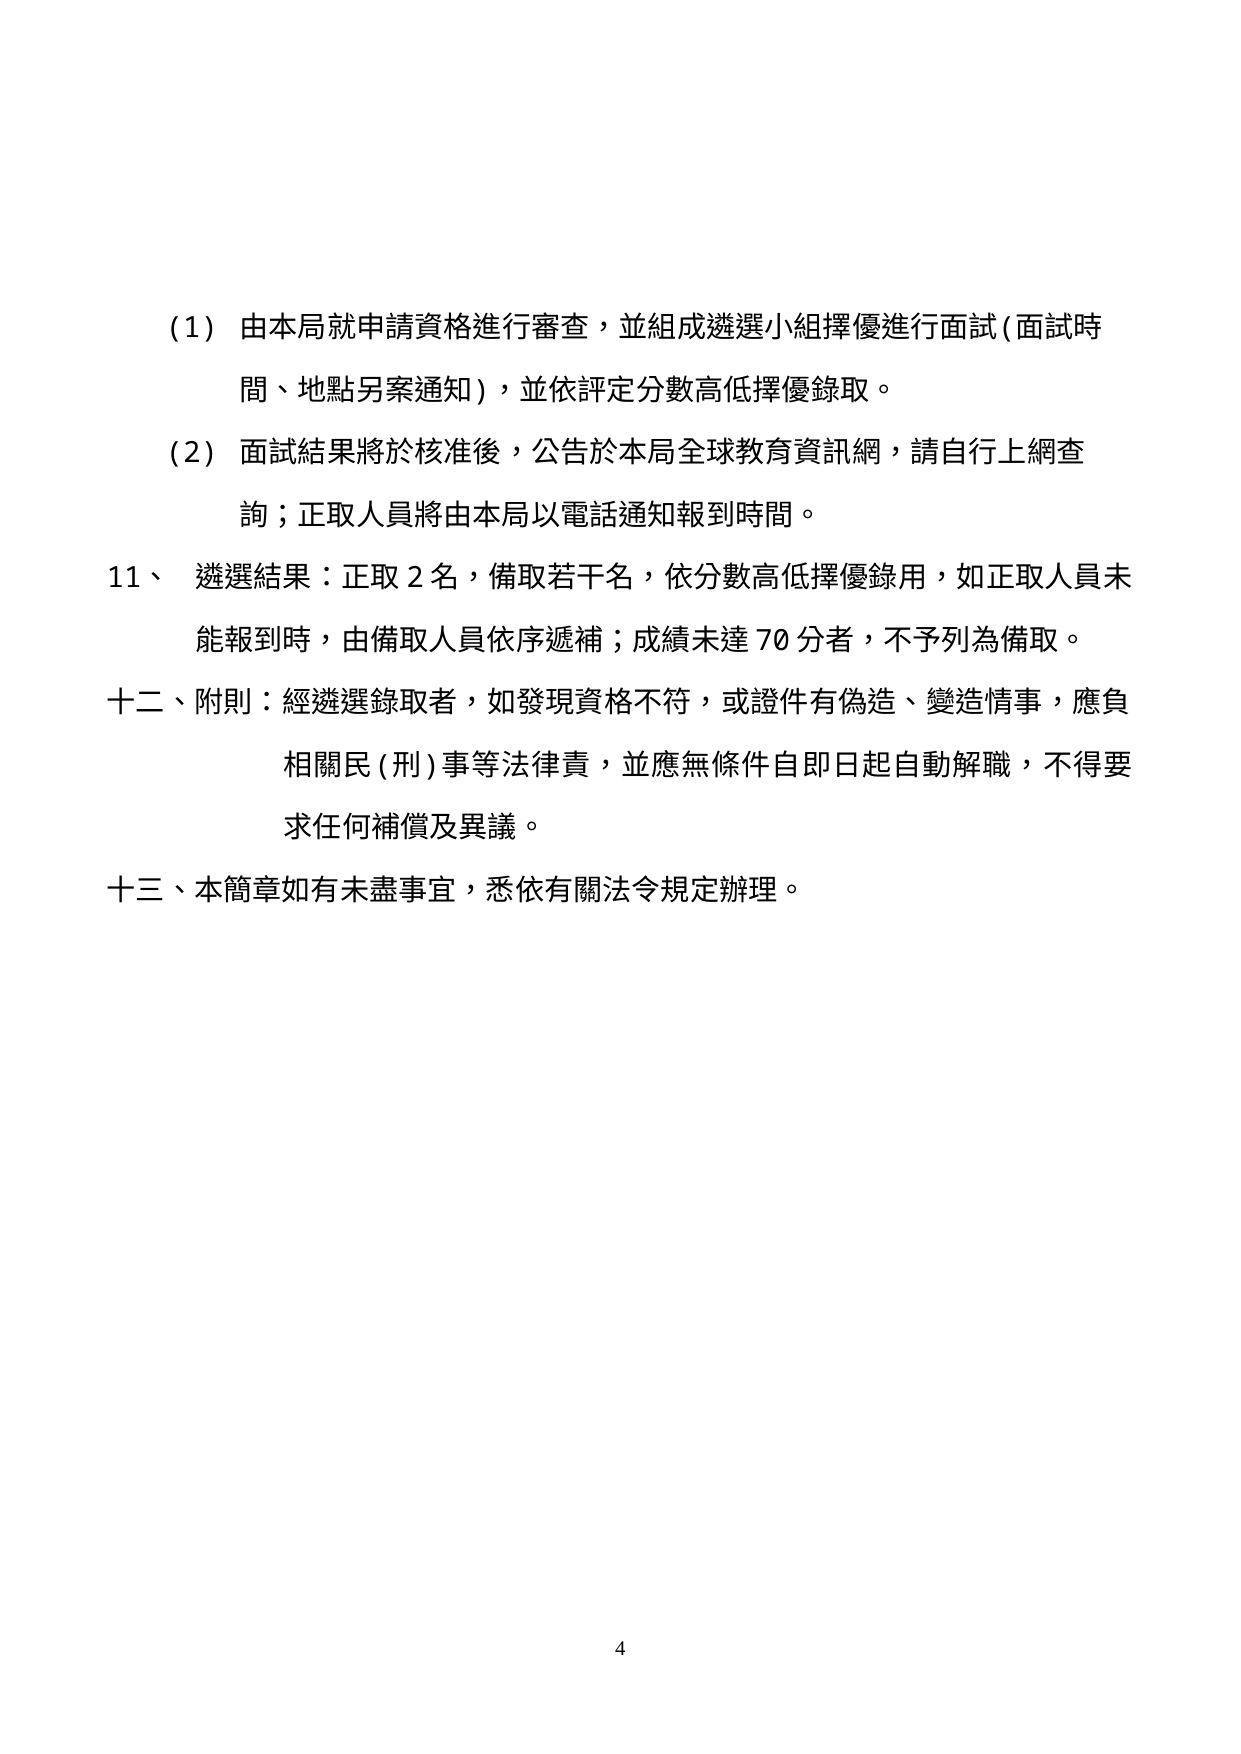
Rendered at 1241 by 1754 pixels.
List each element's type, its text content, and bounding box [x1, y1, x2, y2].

text 間、地點另案通知)，並依評定分數高低擇優錄取。 [106, 346, 1134, 408]
list 遴選結果：正取2名，備取若干名，依分數高低擇優錄用，如正取人員未能報到時，由備取人員依序遞補；成績未達70分者，不予列為備取。 [106, 533, 1134, 658]
list 面試結果將於核准後，公告於本局全球教育資訊網，請自行上網查 [165, 408, 1134, 471]
text 十二、附則：經遴選錄取者，如發現資格不符，或證件有偽造、變造情事，應負相關民(刑)事等法律責，並應無條件自即日起自動解職，不得要求任何補償及異議。 [106, 658, 1134, 846]
text 詢；正取人員將由本局以電話通知報到時間。 [215, 471, 1134, 533]
list 由本局就申請資格進行審查，並組成遴選小組擇優進行面試(面試時 [165, 283, 1134, 346]
text 十三、本簡章如有未盡事宜，悉依有關法令規定辦理。 [106, 846, 1134, 908]
